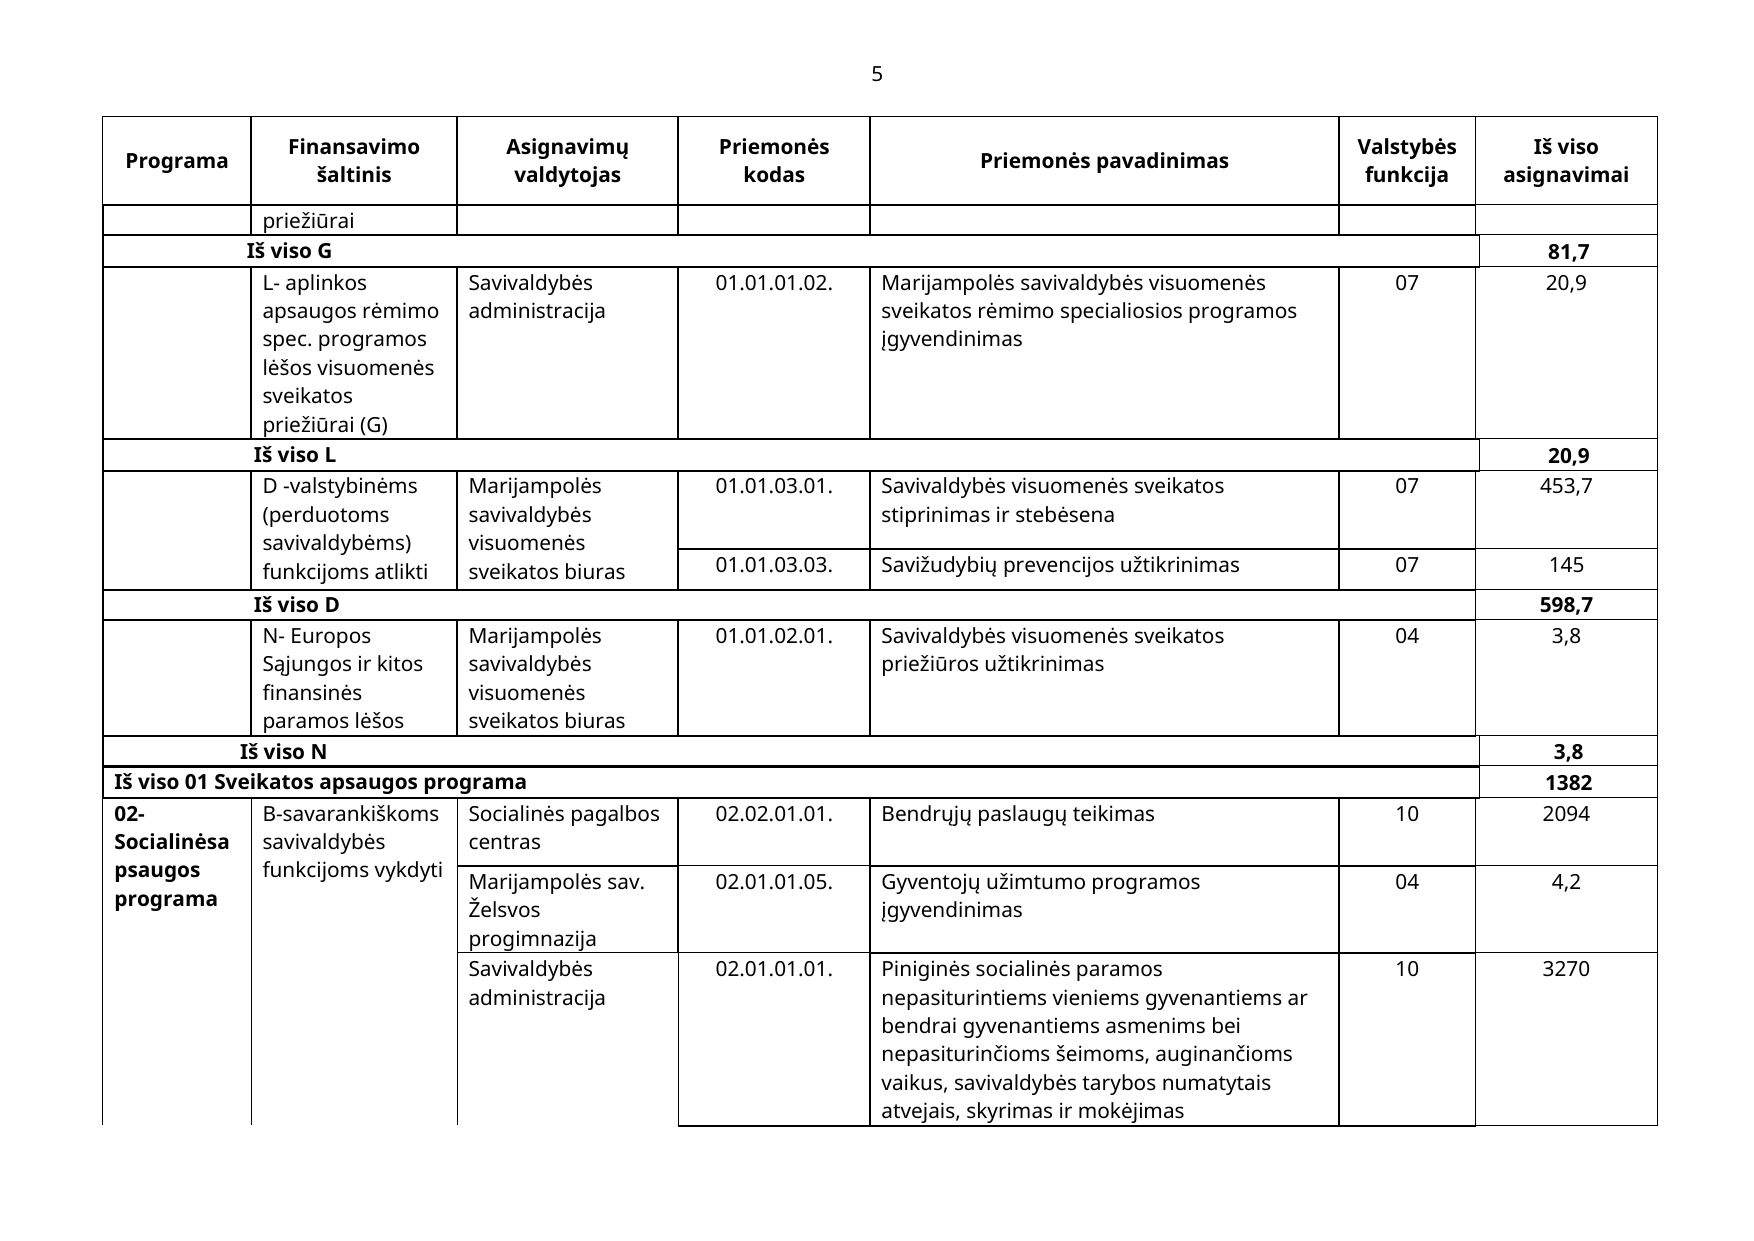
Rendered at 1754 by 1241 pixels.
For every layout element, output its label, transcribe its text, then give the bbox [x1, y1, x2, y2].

table_cell 02.02.01.01. [679, 799, 869, 865]
table_cell 07 [1340, 268, 1475, 438]
table_cell [104, 548, 250, 588]
table_cell Gyventojų užimtumo programos įgyvendinimas [871, 867, 1338, 952]
table_cell N- Europos Sąjungos ir kitos finansinės paramos lėšos [252, 621, 456, 735]
table_cell Piniginės socialinės paramos nepasiturintiems vieniems gyvenantiems ar bendrai gyvenantiems asmenims bei nepasiturinčioms šeimoms, auginančioms vaikus, savivaldybės tarybos numatytais atvejais, skyrimas ir mokėjimas [871, 954, 1338, 1125]
table_cell 1382 [1480, 766, 1657, 797]
table_cell Iš viso D [104, 591, 1475, 619]
table_cell 01.01.03.03. [679, 550, 869, 588]
table_cell Marijampolės sav. Želsvos progimnazija [458, 867, 677, 952]
table_cell Socialinės pagalbos centras [458, 799, 677, 865]
table_cell 01.01.03.01. [679, 472, 869, 548]
table_cell 01.01.02.01. [679, 621, 869, 735]
table_cell [1340, 206, 1475, 234]
table_header Priemonės pavadinimas [871, 117, 1338, 204]
table_cell priežiūrai [252, 206, 456, 234]
table_cell 20,9 [1476, 267, 1657, 438]
table_cell 145 [1476, 549, 1657, 588]
table_cell Iš viso L [104, 440, 1479, 469]
table_cell L- aplinkos apsaugos rėmimo spec. programos lėšos visuomenės sveikatos priežiūrai (G) [252, 268, 456, 438]
table_cell [458, 206, 677, 234]
table_cell 04 [1340, 867, 1475, 952]
table_cell 4,2 [1476, 866, 1657, 952]
table_cell 02-Socialinėsapsaugos programa [103, 799, 251, 1125]
table_cell Iš viso 01 Sveikatos apsaugos programa [104, 768, 1479, 797]
table_cell 07 [1340, 550, 1475, 588]
table_cell 598,7 [1476, 590, 1657, 619]
table_cell 3,8 [1476, 620, 1657, 735]
table_header Valstybės funkcija [1340, 117, 1475, 204]
table_header Finansavimo šaltinis [252, 117, 456, 204]
table_cell Marijampolės savivaldybės visuomenės sveikatos biuras [458, 472, 677, 588]
table_cell Savivaldybės visuomenės sveikatos stiprinimas ir stebėsena [871, 472, 1338, 548]
table_cell 10 [1340, 799, 1475, 865]
table_cell 02.01.01.05. [679, 866, 869, 952]
table_cell 20,9 [1480, 439, 1657, 469]
table_cell Bendrųjų paslaugų teikimas [871, 799, 1338, 865]
table_cell [679, 206, 869, 234]
table_cell Iš viso N [104, 736, 1479, 765]
table_cell Savivaldybės administracija [458, 268, 677, 438]
table_header Priemonės kodas [679, 117, 869, 204]
table_cell Savivaldybės visuomenės sveikatos priežiūros užtikrinimas [871, 621, 1338, 735]
table_cell 81,7 [1480, 235, 1657, 266]
table_header Iš viso asignavimai [1476, 117, 1657, 204]
table_header Programa [103, 117, 250, 204]
table_cell 07 [1340, 472, 1475, 548]
table_cell 3,8 [1480, 736, 1657, 765]
table_cell 10 [1340, 954, 1475, 1125]
table_cell 01.01.01.02. [679, 268, 869, 438]
table_cell [1476, 205, 1657, 234]
table_cell [871, 206, 1338, 234]
table_cell Marijampolės savivaldybės visuomenės sveikatos rėmimo specialiosios programos įgyvendinimas [871, 268, 1338, 438]
table_cell Savivaldybės administracija [458, 953, 678, 1125]
table_cell [104, 206, 250, 234]
table_cell [104, 621, 250, 735]
table_header Asignavimų valdytojas [458, 117, 677, 204]
table_cell 453,7 [1476, 471, 1657, 548]
table_cell [104, 472, 250, 548]
table_cell B-savarankiškoms savivaldybės funkcijoms vykdyti [252, 799, 457, 1125]
table_cell [104, 268, 250, 438]
table_cell 02.01.01.01. [679, 953, 869, 1125]
table_cell Marijampolės savivaldybės visuomenės sveikatos biuras [458, 621, 677, 735]
table_cell Iš viso G [104, 236, 1479, 266]
table_cell 2094 [1476, 798, 1657, 865]
table_cell D -valstybinėms (perduotoms savivaldybėms) funkcijoms atlikti [252, 472, 456, 588]
table_cell 04 [1340, 621, 1475, 735]
table_cell 3270 [1476, 953, 1657, 1125]
table_cell Savižudybių prevencijos užtikrinimas [871, 550, 1338, 588]
